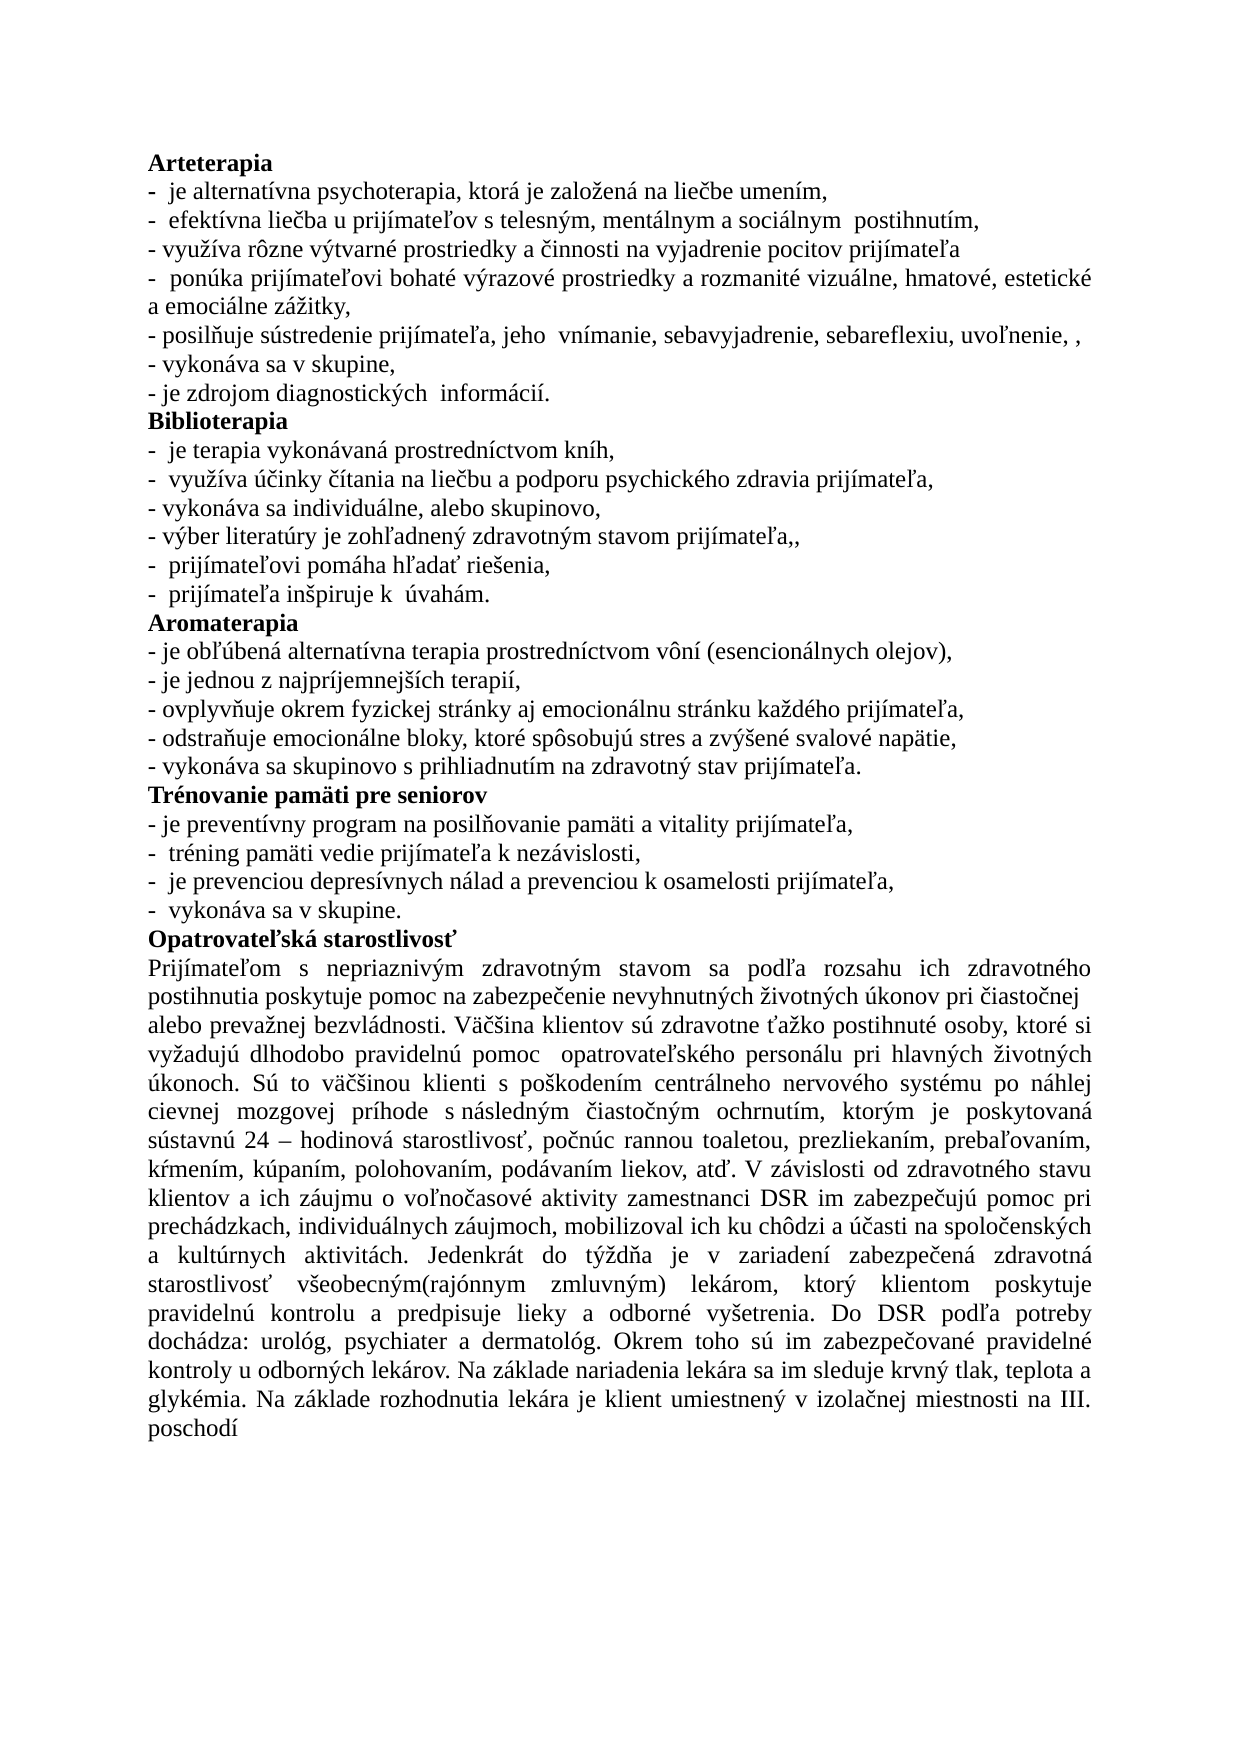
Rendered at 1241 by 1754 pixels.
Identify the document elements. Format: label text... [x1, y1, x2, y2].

text Trénovanie pamäti pre seniorov [148, 780, 1093, 809]
text - ovplyvňuje okrem fyzickej stránky aj emocionálnu stránku každého prijímateľa, [148, 694, 1093, 723]
text - ponúka prijímateľovi bohaté výrazové prostriedky a rozmanité vizuálne, hmatové, estetické a emociálne zážitky, [148, 263, 1093, 320]
text - vykonáva sa v skupine, [148, 349, 1093, 378]
text - využíva účinky čítania na liečbu a podporu psychického zdravia prijímateľa, [148, 464, 1093, 493]
text - vykonáva sa v skupine. [148, 895, 1093, 924]
text - prijímateľovi pomáha hľadať riešenia, [148, 550, 1093, 579]
text alebo prevažnej bezvládnosti. Väčšina klientov sú zdravotne ťažko postihnuté osoby, ktoré si vyžadujú dlhodobo pravidelnú pomoc opatrovateľského personálu pri hlavných životných úkonoch. Sú to väčšinou klienti s poškodením centrálneho nervového systému po náhlej cievnej mozgovej príhode s následným čiastočným ochrnutím, ktorým je poskytovaná sústavnú 24 – hodinová starostlivosť, počnúc rannou toaletou, prezliekaním, prebaľovaním, kŕmením, kúpaním, polohovaním, podávaním liekov, atď. V závislosti od zdravotného stavu klientov a ich záujmu o voľnočasové aktivity zamestnanci DSR im zabezpečujú pomoc pri prechádzkach, individuálnych záujmoch, mobilizoval ich ku chôdzi a účasti na spoločenských a kultúrnych aktivitách. Jedenkrát do týždňa je v zariadení zabezpečená zdravotná starostlivosť všeobecným(rajónnym zmluvným) lekárom, ktorý klientom poskytuje pravidelnú kontrolu a predpisuje lieky a odborné vyšetrenia. Do DSR podľa potreby dochádza: urológ, psychiater a dermatológ. Okrem toho sú im zabezpečované pravidelné kontroly u odborných lekárov. Na základe nariadenia lekára sa im sleduje krvný tlak, teplota a glykémia. Na základe rozhodnutia lekára je klient umiestnený v izolačnej miestnosti na III. poschodí [148, 1010, 1093, 1441]
text - tréning pamäti vedie prijímateľa k nezávislosti, [148, 838, 1093, 866]
text Arteterapia [148, 148, 1093, 176]
text - je terapia vykonávaná prostredníctvom kníh, [148, 435, 1093, 464]
text - vykonáva sa skupinovo s prihliadnutím na zdravotný stav prijímateľa. [148, 751, 1093, 780]
text - vykonáva sa individuálne, alebo skupinovo, [148, 493, 1093, 521]
text Aromaterapia [148, 608, 1093, 636]
text - je prevenciou depresívnych nálad a prevenciou k osamelosti prijímateľa, [148, 866, 1093, 895]
text - odstraňuje emocionálne bloky, ktoré spôsobujú stres a zvýšené svalové napätie, [148, 723, 1093, 751]
text - výber literatúry je zohľadnený zdravotným stavom prijímateľa,, [148, 521, 1093, 550]
text Opatrovateľská starostlivosť [148, 924, 1093, 953]
text - posilňuje sústredenie prijímateľa, jeho vnímanie, sebavyjadrenie, sebareflexiu, uvoľnenie, , [148, 320, 1093, 349]
text - je preventívny program na posilňovanie pamäti a vitality prijímateľa, [148, 809, 1093, 838]
text - využíva rôzne výtvarné prostriedky a činnosti na vyjadrenie pocitov prijímateľa [148, 234, 1093, 263]
text - efektívna liečba u prijímateľov s telesným, mentálnym a sociálnym postihnutím, [148, 205, 1093, 234]
text - je alternatívna psychoterapia, ktorá je založená na liečbe umením, [148, 176, 1093, 205]
text - je obľúbená alternatívna terapia prostredníctvom vôní (esencionálnych olejov), [148, 636, 1093, 665]
text - je jednou z najpríjemnejších terapií, [148, 665, 1093, 694]
text Prijímateľom s nepriaznivým zdravotným stavom sa podľa rozsahu ich zdravotného postihnutia poskytuje pomoc na zabezpečenie nevyhnutných životných úkonov pri čiastočnej [148, 953, 1093, 1010]
text - prijímateľa inšpiruje k úvahám. [148, 579, 1093, 608]
text Biblioterapia [148, 406, 1093, 435]
text - je zdrojom diagnostických informácií. [148, 378, 1093, 406]
